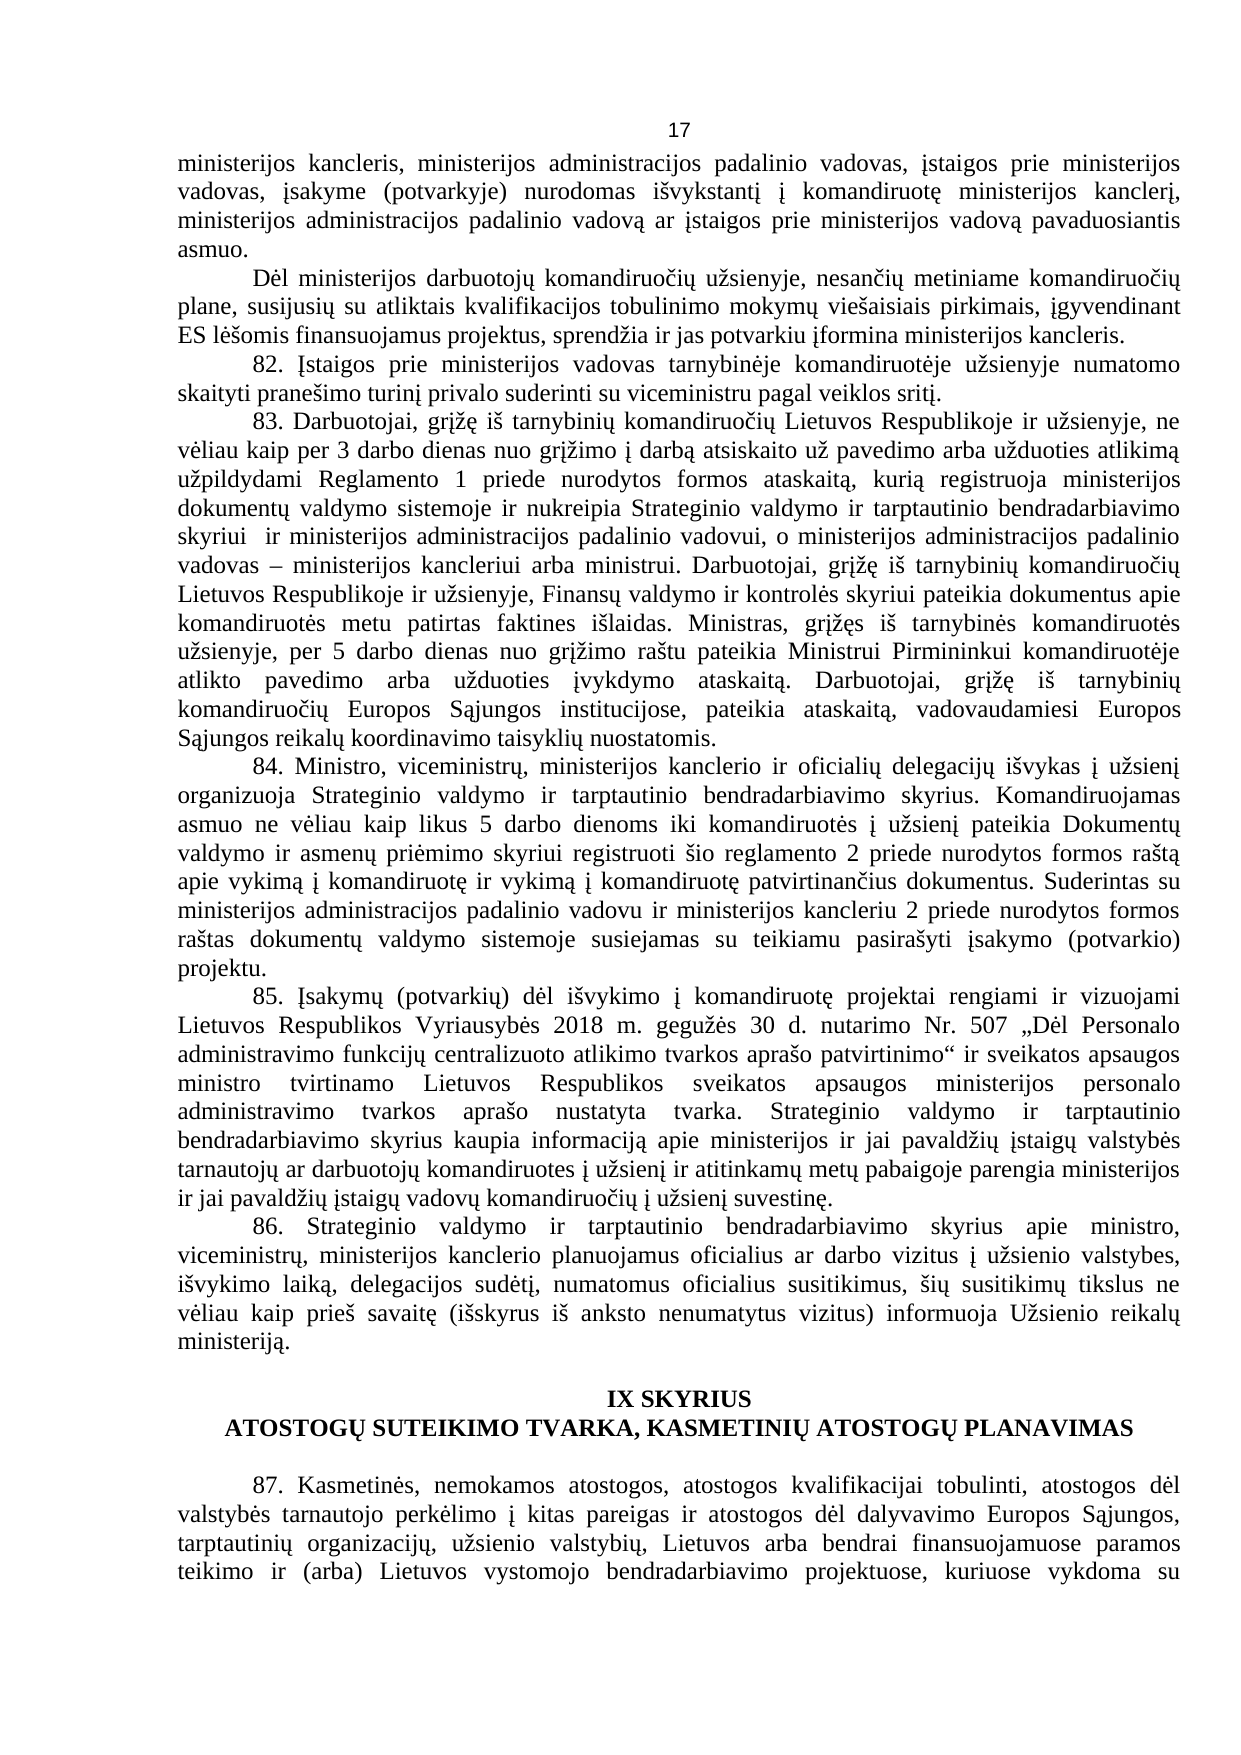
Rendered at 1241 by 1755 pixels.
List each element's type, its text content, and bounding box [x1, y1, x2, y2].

text 86. Strateginio valdymo ir tarptautinio bendradarbiavimo skyrius apie ministro, viceministrų, ministerijos kanclerio planuojamus oficialius ar darbo vizitus į užsienio valstybes, išvykimo laiką, delegacijos sudėtį, numatomus oficialius susitikimus, šių susitikimų tikslus ne vėliau kaip prieš savaitę (išskyrus iš anksto nenumatytus vizitus) informuoja Užsienio reikalų ministeriją. [177, 1211, 1181, 1355]
text 84. Ministro, viceministrų, ministerijos kanclerio ir oficialių delegacijų išvykas į užsienį organizuoja Strateginio valdymo ir tarptautinio bendradarbiavimo skyrius. Komandiruojamas asmuo ne vėliau kaip likus 5 darbo dienoms iki komandiruotės į užsienį pateikia Dokumentų valdymo ir asmenų priėmimo skyriui registruoti šio reglamento 2 priede nurodytos formos raštą apie vykimą į komandiruotę ir vykimą į komandiruotę patvirtinančius dokumentus. Suderintas su ministerijos administracijos padalinio vadovu ir ministerijos kancleriu 2 priede nurodytos formos raštas dokumentų valdymo sistemoje susiejamas su teikiamu pasirašyti įsakymo (potvarkio) projektu. [177, 751, 1181, 981]
text ministerijos kancleris, ministerijos administracijos padalinio vadovas, įstaigos prie ministerijos vadovas, įsakyme (potvarkyje) nurodomas išvykstantį į komandiruotę ministerijos kanclerį, ministerijos administracijos padalinio vadovą ar įstaigos prie ministerijos vadovą pavaduosiantis asmuo. [177, 148, 1181, 263]
text 87. Kasmetinės, nemokamos atostogos, atostogos kvalifikacijai tobulinti, atostogos dėl valstybės tarnautojo perkėlimo į kitas pareigas ir atostogos dėl dalyvavimo Europos Sąjungos, tarptautinių organizacijų, užsienio valstybių, Lietuvos arba bendrai finansuojamuose paramos teikimo ir (arba) Lietuvos vystomojo bendradarbiavimo projektuose, kuriuose vykdoma su [177, 1470, 1181, 1585]
text Dėl ministerijos darbuotojų komandiruočių užsienyje, nesančių metiniame komandiruočių plane, susijusių su atliktais kvalifikacijos tobulinimo mokymų viešaisiais pirkimais, įgyvendinant ES lėšomis finansuojamus projektus, sprendžia ir jas potvarkiu įformina ministerijos kancleris. [177, 263, 1181, 349]
text 85. Įsakymų (potvarkių) dėl išvykimo į komandiruotę projektai rengiami ir vizuojami Lietuvos Respublikos Vyriausybės 2018 m. gegužės 30 d. nutarimo Nr. 507 „Dėl Personalo administravimo funkcijų centralizuoto atlikimo tvarkos aprašo patvirtinimo“ ir sveikatos apsaugos ministro tvirtinamo Lietuvos Respublikos sveikatos apsaugos ministerijos personalo administravimo tvarkos aprašo nustatyta tvarka. Strateginio valdymo ir tarptautinio bendradarbiavimo skyrius kaupia informaciją apie ministerijos ir jai pavaldžių įstaigų valstybės tarnautojų ar darbuotojų komandiruotes į užsienį ir atitinkamų metų pabaigoje parengia ministerijos ir jai pavaldžių įstaigų vadovų komandiruočių į užsienį suvestinę. [177, 981, 1181, 1211]
text 83. Darbuotojai, grįžę iš tarnybinių komandiruočių Lietuvos Respublikoje ir užsienyje, ne vėliau kaip per 3 darbo dienas nuo grįžimo į darbą atsiskaito už pavedimo arba užduoties atlikimą užpildydami Reglamento 1 priede nurodytos formos ataskaitą, kurią registruoja ministerijos dokumentų valdymo sistemoje ir nukreipia Strateginio valdymo ir tarptautinio bendradarbiavimo skyriui ir ministerijos administracijos padalinio vadovui, o ministerijos administracijos padalinio vadovas – ministerijos kancleriui arba ministrui. Darbuotojai, grįžę iš tarnybinių komandiruočių Lietuvos Respublikoje ir užsienyje, Finansų valdymo ir kontrolės skyriui pateikia dokumentus apie komandiruotės metu patirtas faktines išlaidas. Ministras, grįžęs iš tarnybinės komandiruotės užsienyje, per 5 darbo dienas nuo grįžimo raštu pateikia Ministrui Pirmininkui komandiruotėje atlikto pavedimo arba užduoties įvykdymo ataskaitą. Darbuotojai, grįžę iš tarnybinių komandiruočių Europos Sąjungos institucijose, pateikia ataskaitą, vadovaudamiesi Europos Sąjungos reikalų koordinavimo taisyklių nuostatomis. [177, 406, 1181, 751]
text ATOSTOGŲ SUTEIKIMO TVARKA, KASMETINIŲ ATOSTOGŲ PLANAVIMAS [177, 1413, 1181, 1441]
text 82. Įstaigos prie ministerijos vadovas tarnybinėje komandiruotėje užsienyje numatomo skaityti pranešimo turinį privalo suderinti su viceministru pagal veiklos sritį. [177, 349, 1181, 406]
text IX SKYRIUS [177, 1384, 1181, 1413]
